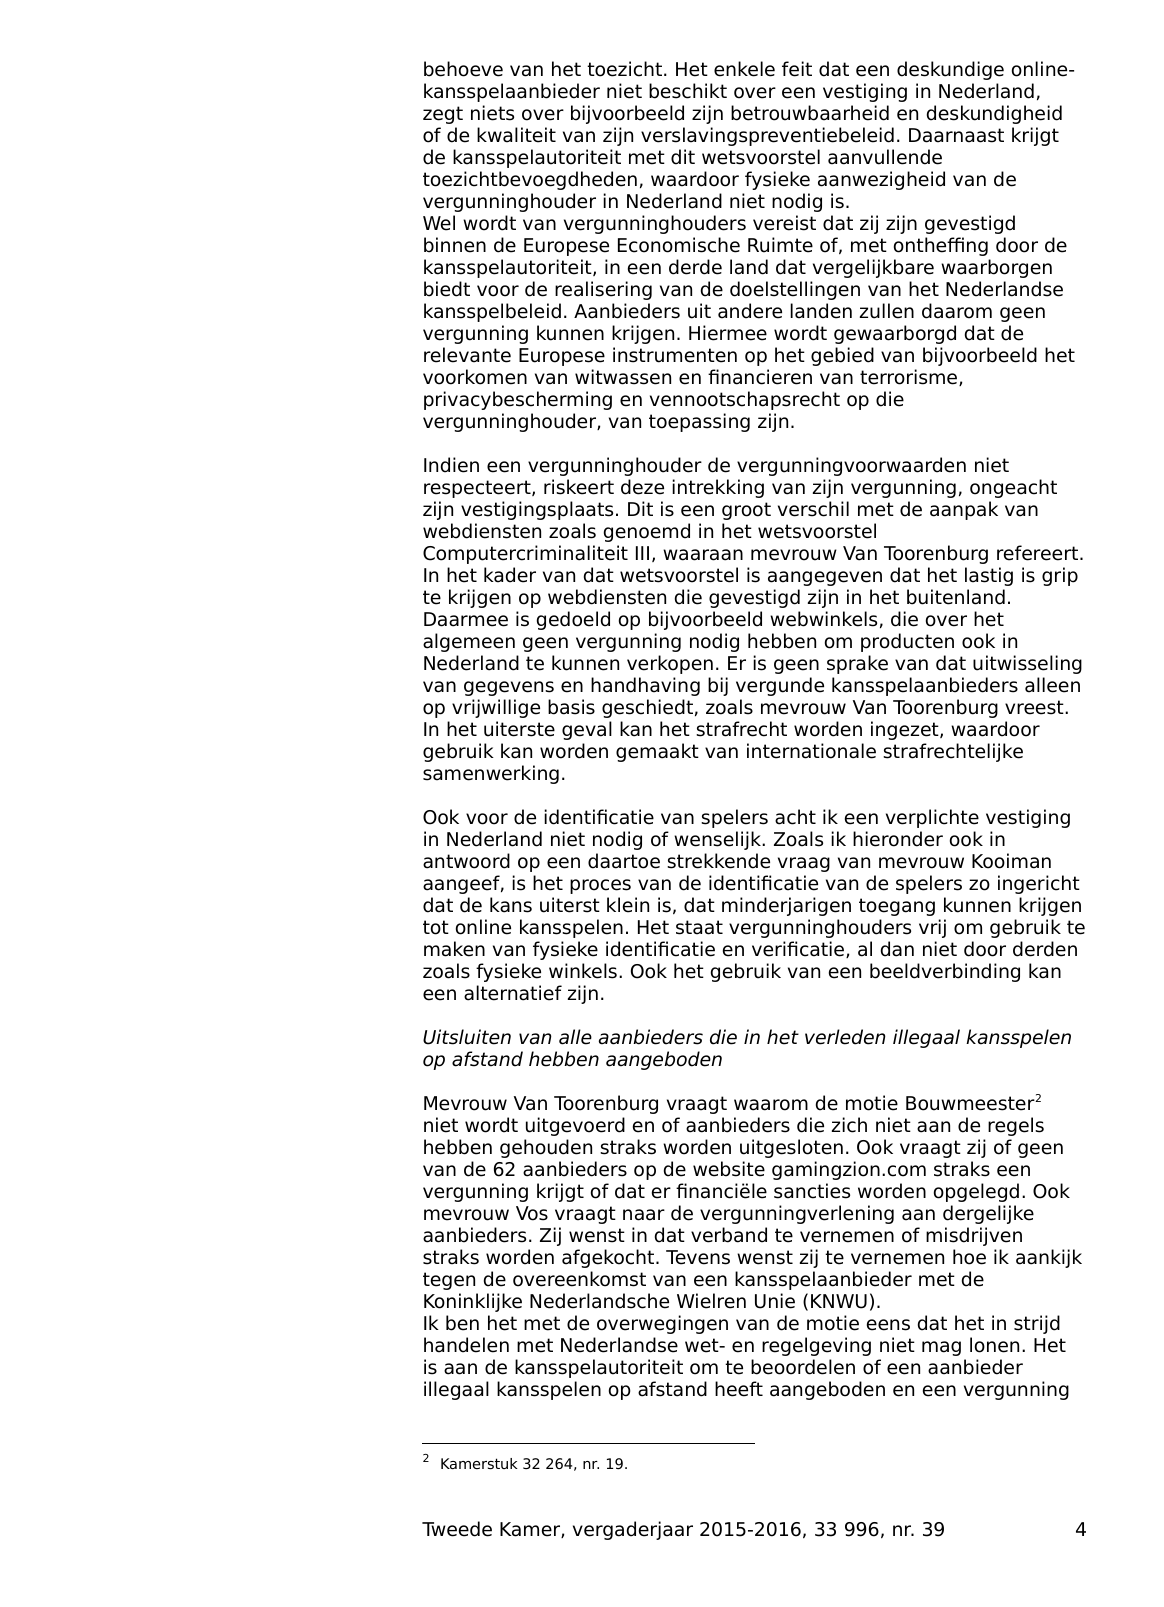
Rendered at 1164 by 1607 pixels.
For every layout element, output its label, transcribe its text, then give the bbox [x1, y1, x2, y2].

text Mevrouw Van Toorenburg vraagt waarom de motie Bouwmeester niet wordt uitgevoerd en of aanbieders die zich niet aan de regels hebben gehouden straks worden uitgesloten. Ook vraagt zij of geen van de 62 aanbieders op de website gamingzion.com straks een vergunning krijgt of dat er financiële sancties worden opgelegd. Ook mevrouw Vos vraagt naar de vergunningverlening aan dergelijke aanbieders. Zij wenst in dat verband te vernemen of misdrijven straks worden afgekocht. Tevens wenst zij te vernemen hoe ik aankijk tegen de overeenkomst van een kansspelaanbieder met de Koninklijke Nederlandsche Wielren Unie (KNWU). [422, 1093, 1087, 1313]
text Ik ben het met de overwegingen van de motie eens dat het in strijd handelen met Nederlandse wet- en regelgeving niet mag lonen. Het is aan de kansspelautoriteit om te beoordelen of een aanbieder illegaal kansspelen op afstand heeft aangeboden en een vergunning [422, 1313, 1087, 1401]
subtitle Uitsluiten van alle aanbieders die in het verleden illegaal kansspelen op afstand hebben aangeboden [422, 1027, 1087, 1071]
text Kamerstuk 32 264, nr. 19. [422, 1452, 1087, 1474]
text Wel wordt van vergunninghouders vereist dat zij zijn gevestigd binnen de Europese Economische Ruimte of, met ontheffing door de kansspelautoriteit, in een derde land dat vergelijkbare waarborgen biedt voor de realisering van de doelstellingen van het Nederlandse kansspelbeleid. Aanbieders uit andere landen zullen daarom geen vergunning kunnen krijgen. Hiermee wordt gewaarborgd dat de relevante Europese instrumenten op het gebied van bijvoorbeeld het voorkomen van witwassen en financieren van terrorisme, privacybescherming en vennootschapsrecht op die vergunninghouder, van toepassing zijn. [422, 213, 1087, 433]
text Indien een vergunninghouder de vergunningvoorwaarden niet respecteert, riskeert deze intrekking van zijn vergunning, ongeacht zijn vestigingsplaats. Dit is een groot verschil met de aanpak van webdiensten zoals genoemd in het wetsvoorstel Computercriminaliteit III, waaraan mevrouw Van Toorenburg refereert. In het kader van dat wetsvoorstel is aangegeven dat het lastig is grip te krijgen op webdiensten die gevestigd zijn in het buitenland. Daarmee is gedoeld op bijvoorbeeld webwinkels, die over het algemeen geen vergunning nodig hebben om producten ook in Nederland te kunnen verkopen. Er is geen sprake van dat uitwisseling van gegevens en handhaving bij vergunde kansspelaanbieders alleen op vrijwillige basis geschiedt, zoals mevrouw Van Toorenburg vreest. In het uiterste geval kan het strafrecht worden ingezet, waardoor gebruik kan worden gemaakt van internationale strafrechtelijke samenwerking. [422, 455, 1087, 784]
text behoeve van het toezicht. Het enkele feit dat een deskundige online-kansspelaanbieder niet beschikt over een vestiging in Nederland, zegt niets over bijvoorbeeld zijn betrouwbaarheid en deskundigheid of de kwaliteit van zijn verslavingspreventiebeleid. Daarnaast krijgt de kansspelautoriteit met dit wetsvoorstel aanvullende toezichtbevoegdheden, waardoor fysieke aanwezigheid van de vergunninghouder in Nederland niet nodig is. [422, 59, 1087, 213]
text Ook voor de identificatie van spelers acht ik een verplichte vestiging in Nederland niet nodig of wenselijk. Zoals ik hieronder ook in antwoord op een daartoe strekkende vraag van mevrouw Kooiman aangeef, is het proces van de identificatie van de spelers zo ingericht dat de kans uiterst klein is, dat minderjarigen toegang kunnen krijgen tot online kansspelen. Het staat vergunninghouders vrij om gebruik te maken van fysieke identificatie en verificatie, al dan niet door derden zoals fysieke winkels. Ook het gebruik van een beeldverbinding kan een alternatief zijn. [422, 807, 1087, 1004]
